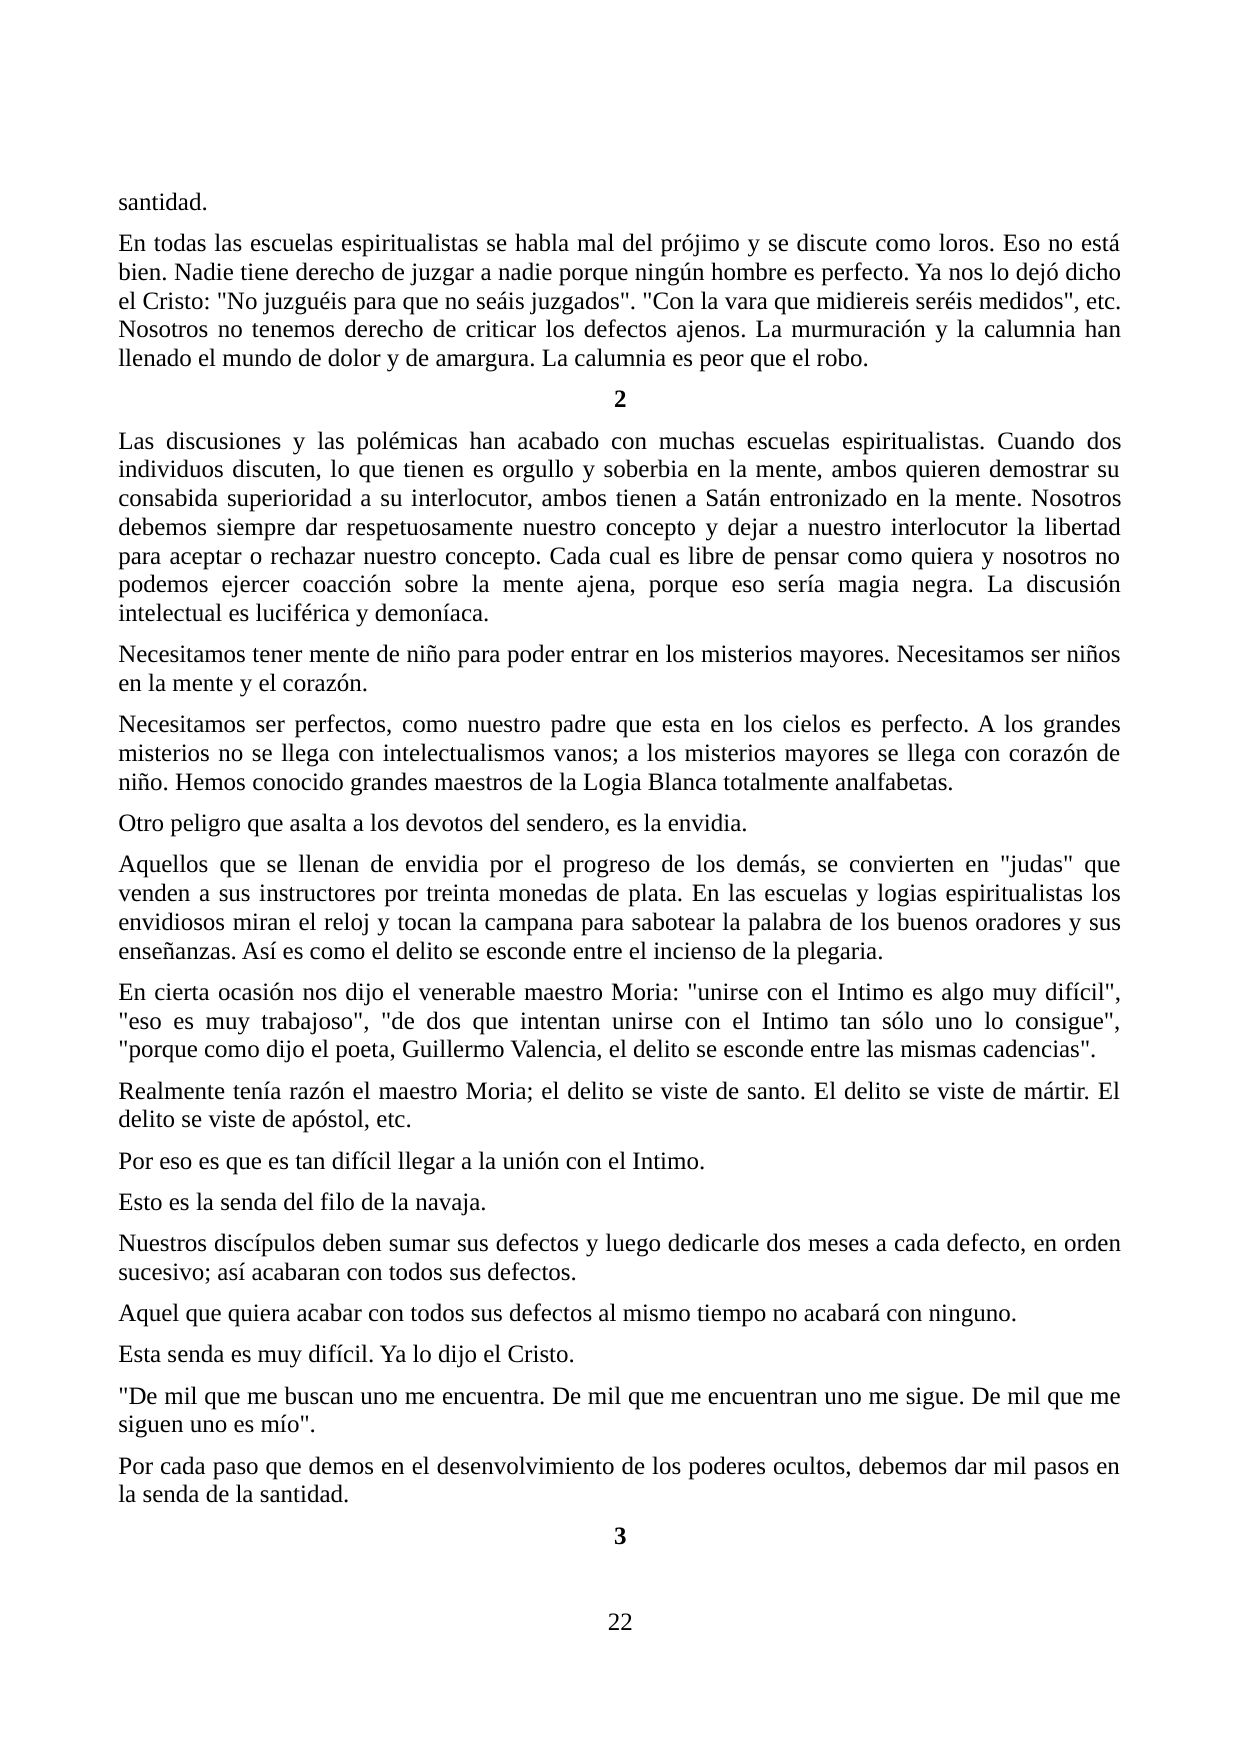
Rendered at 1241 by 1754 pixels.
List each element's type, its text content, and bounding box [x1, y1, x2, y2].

text Necesitamos ser perfectos, como nuestro padre que esta en los cielos es perfecto. A los grandes misterios no se llega con intelectualismos vanos; a los misterios mayores se llega con corazón de niño. Hemos conocido grandes maestros de la Logia Blanca totalmente analfabetas. [118, 709, 1122, 796]
text Necesitamos tener mente de niño para poder entrar en los misterios mayores. Necesitamos ser niños en la mente y el corazón. [118, 639, 1122, 697]
text En cierta ocasión nos dijo el venerable maestro Moria: "unirse con el Intimo es algo muy difícil", "eso es muy trabajoso", "de dos que intentan unirse con el Intimo tan sólo uno lo consigue", "porque como dijo el poeta, Guillermo Valencia, el delito se esconde entre las mismas cadencias". [118, 977, 1122, 1063]
text "De mil que me buscan uno me encuentra. De mil que me encuentran uno me sigue. De mil que me siguen uno es mío". [118, 1381, 1122, 1438]
text En todas las escuelas espiritualistas se habla mal del prójimo y se discute como loros. Eso no está bien. Nadie tiene derecho de juzgar a nadie porque ningún hombre es perfecto. Ya nos lo dejó dicho el Cristo: "No juzguéis para que no seáis juzgados". "Con la vara que midiereis seréis medidos", etc. Nosotros no tenemos derecho de criticar los defectos ajenos. La murmuración y la calumnia han llenado el mundo de dolor y de amargura. La calumnia es peor que el robo. [118, 228, 1122, 372]
text Esta senda es muy difícil. Ya lo dijo el Cristo. [118, 1339, 1122, 1368]
text Nuestros discípulos deben sumar sus defectos y luego dedicarle dos meses a cada defecto, en orden sucesivo; así acabaran con todos sus defectos. [118, 1228, 1122, 1286]
text Otro peligro que asalta a los devotos del sendero, es la envidia. [118, 808, 1122, 837]
text Aquellos que se llenan de envidia por el progreso de los demás, se convierten en "judas" que venden a sus instructores por treinta monedas de plata. En las escuelas y logias espiritualistas los envidiosos miran el reloj y tocan la campana para sabotear la palabra de los buenos oradores y sus enseñanzas. Así es como el delito se esconde entre el incienso de la plegaria. [118, 849, 1122, 964]
text Por eso es que es tan difícil llegar a la unión con el Intimo. [118, 1146, 1122, 1174]
text 3 [118, 1521, 1122, 1549]
text Por cada paso que demos en el desenvolvimiento de los poderes ocultos, debemos dar mil pasos en la senda de la santidad. [118, 1451, 1122, 1508]
text Aquel que quiera acabar con todos sus defectos al mismo tiempo no acabará con ninguno. [118, 1298, 1122, 1327]
text Realmente tenía razón el maestro Moria; el delito se viste de santo. El delito se viste de mártir. El delito se viste de apóstol, etc. [118, 1076, 1122, 1133]
text santidad. [118, 187, 1122, 216]
text Esto es la senda del filo de la navaja. [118, 1187, 1122, 1216]
text Las discusiones y las polémicas han acabado con muchas escuelas espiritualistas. Cuando dos individuos discuten, lo que tienen es orgullo y soberbia en la mente, ambos quieren demostrar su consabida superioridad a su interlocutor, ambos tienen a Satán entronizado en la mente. Nosotros debemos siempre dar respetuosamente nuestro concepto y dejar a nuestro interlocutor la libertad para aceptar o rechazar nuestro concepto. Cada cual es libre de pensar como quiera y nosotros no podemos ejercer coacción sobre la mente ajena, porque eso sería magia negra. La discusión intelectual es luciférica y demoníaca. [118, 426, 1122, 627]
text 2 [118, 384, 1122, 413]
